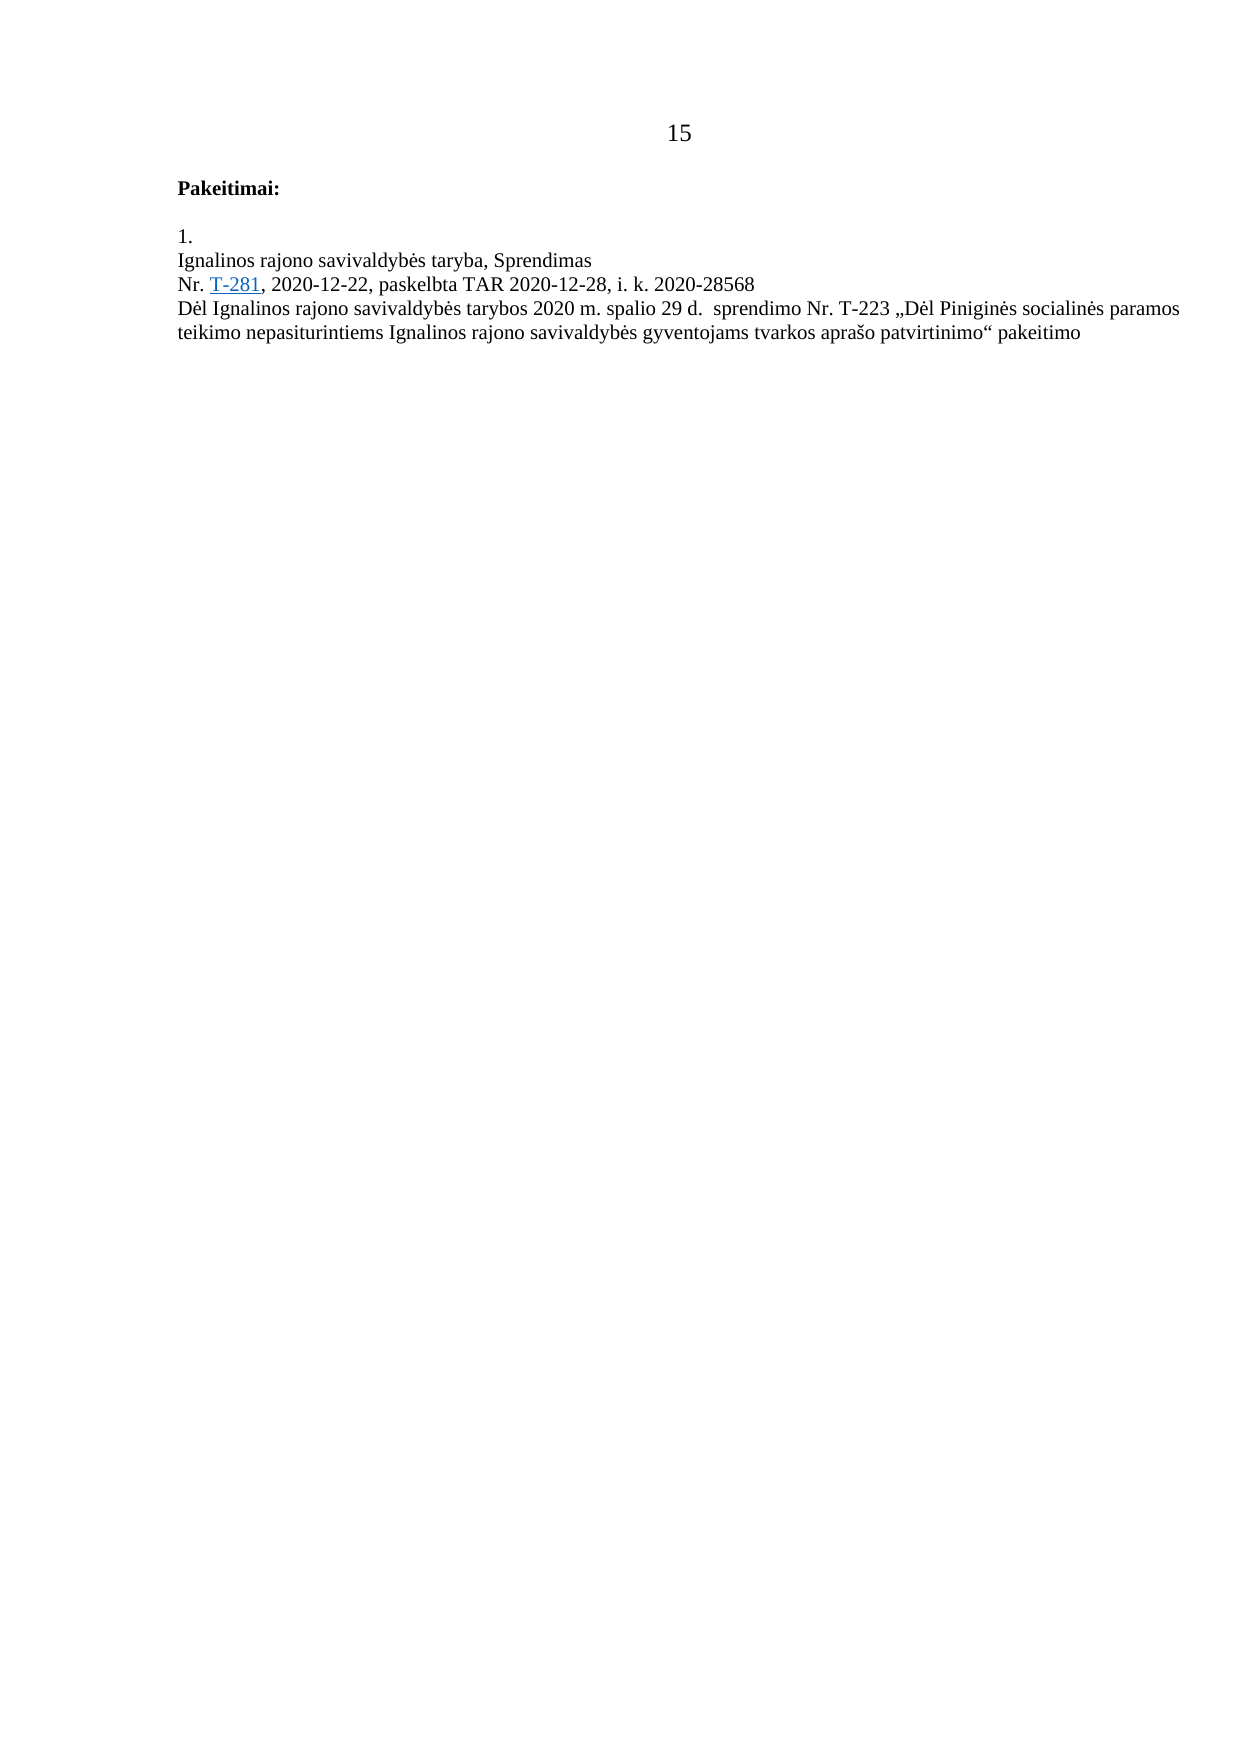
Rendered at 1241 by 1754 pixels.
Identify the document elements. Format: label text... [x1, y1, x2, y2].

text 1. [177, 224, 1181, 248]
text Ignalinos rajono savivaldybės taryba, Sprendimas [177, 248, 1181, 272]
text Dėl Ignalinos rajono savivaldybės tarybos 2020 m. spalio 29 d. sprendimo Nr. T-223 „Dėl Piniginės socialinės paramos teikimo nepasiturintiems Ignalinos rajono savivaldybės gyventojams tvarkos aprašo patvirtinimo“ pakeitimo [177, 296, 1181, 344]
text Pakeitimai: [177, 176, 1181, 200]
text Nr. T-281, 2020-12-22, paskelbta TAR 2020-12-28, i. k. 2020-28568 [177, 272, 1181, 296]
